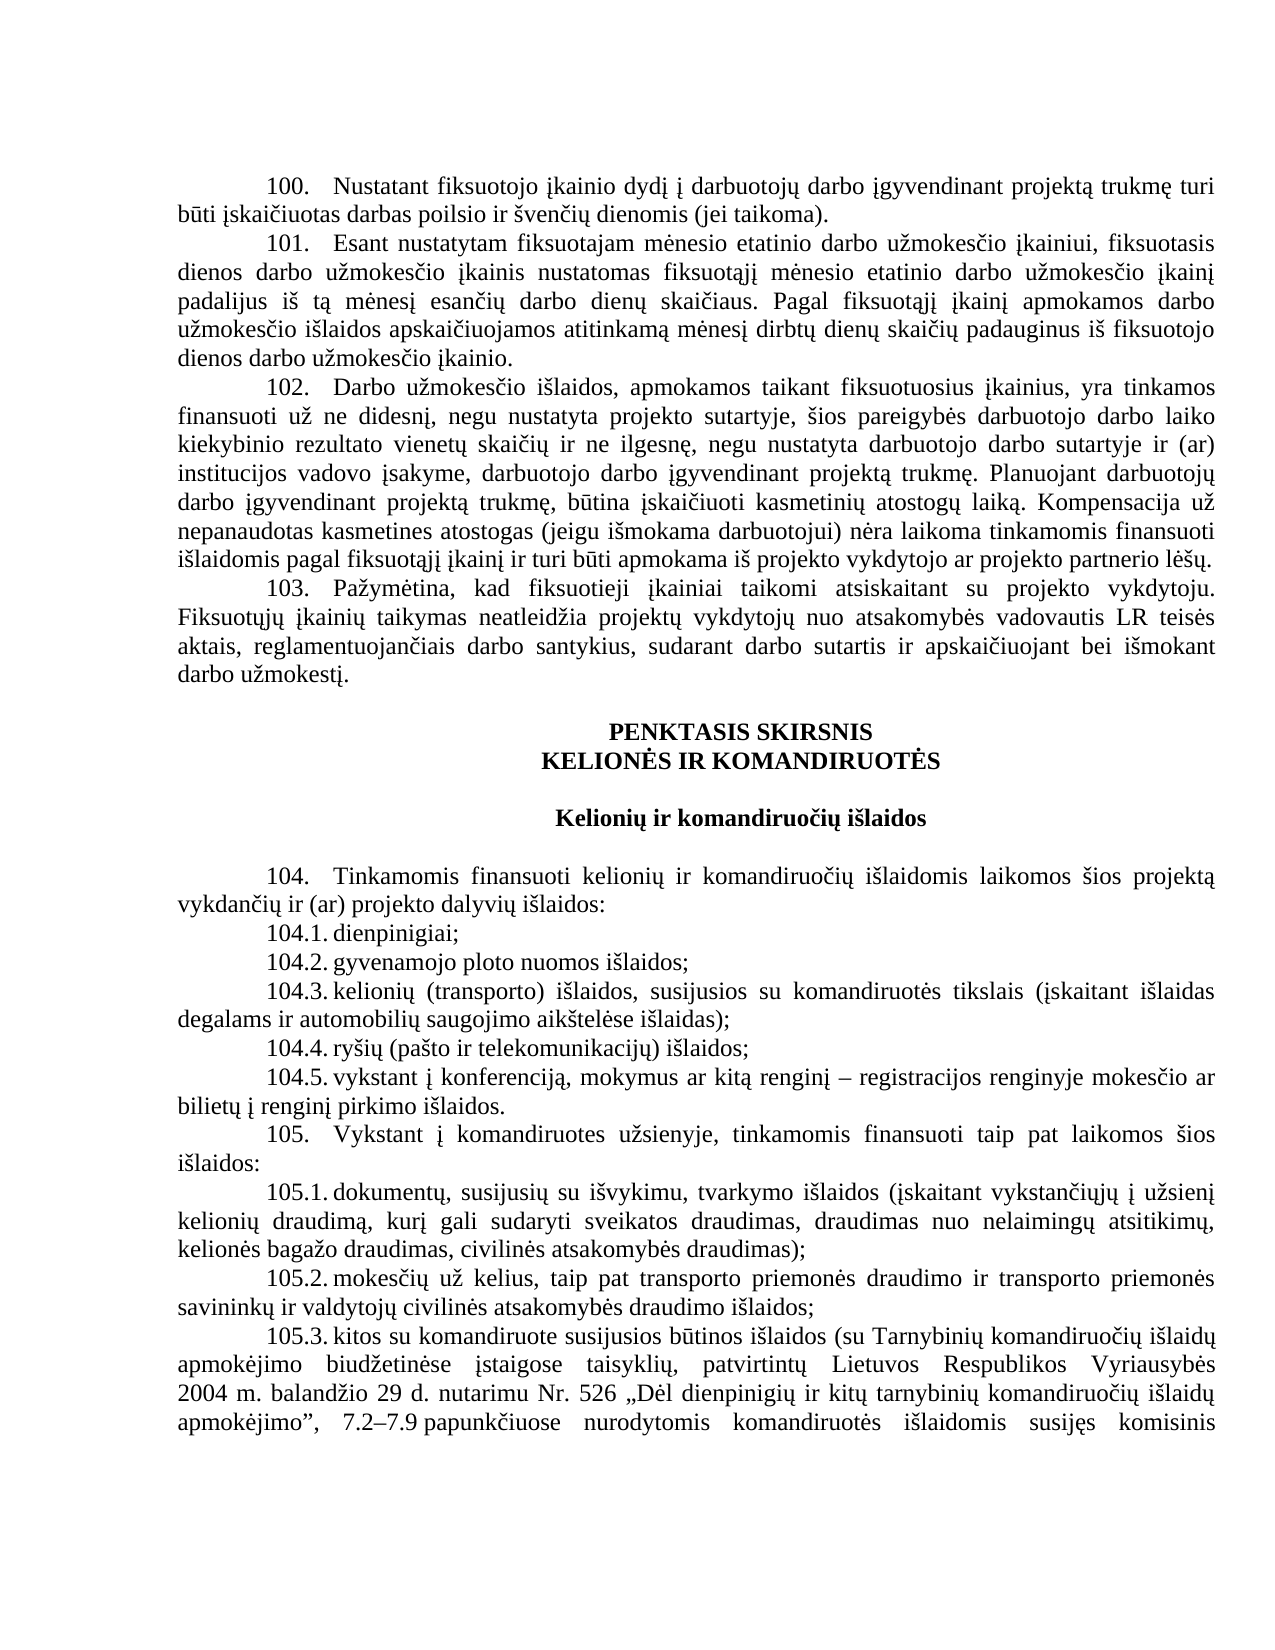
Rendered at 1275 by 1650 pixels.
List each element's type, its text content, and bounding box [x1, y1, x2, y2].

text 104.3. kelionių (transporto) išlaidos, susijusios su komandiruotės tikslais (įskaitant išlaidas degalams ir automobilių saugojimo aikštelėse išlaidas); [177, 976, 1216, 1033]
text 101. Esant nustatytam fiksuotajam mėnesio etatinio darbo užmokesčio įkainiui, fiksuotasis dienos darbo užmokesčio įkainis nustatomas fiksuotąjį mėnesio etatinio darbo užmokesčio įkainį padalijus iš tą mėnesį esančių darbo dienų skaičiaus. Pagal fiksuotąjį įkainį apmokamos darbo užmokesčio išlaidos apskaičiuojamos atitinkamą mėnesį dirbtų dienų skaičių padauginus iš fiksuotojo dienos darbo užmokesčio įkainio. [177, 228, 1216, 372]
text 104.1. dienpinigiai; [177, 918, 1216, 947]
text 105.1. dokumentų, susijusių su išvykimu, tvarkymo išlaidos (įskaitant vykstančiųjų į užsienį kelionių draudimą, kurį gali sudaryti sveikatos draudimas, draudimas nuo nelaimingų atsitikimų, kelionės bagažo draudimas, civilinės atsakomybės draudimas); [177, 1177, 1216, 1263]
subtitle PENKTASIS SKIRSNIS [177, 717, 1216, 746]
text 105.2. mokesčių už kelius, taip pat transporto priemonės draudimo ir transporto priemonės savininkų ir valdytojų civilinės atsakomybės draudimo išlaidos; [177, 1263, 1216, 1321]
text 105.3. kitos su komandiruote susijusios būtinos išlaidos (su Tarnybinių komandiruočių išlaidų apmokėjimo biudžetinėse įstaigose taisyklių, patvirtintų Lietuvos Respublikos Vyriausybės 2004 m. balandžio 29 d. nutarimu Nr. 526 „Dėl dienpinigių ir kitų tarnybinių komandiruočių išlaidų apmokėjimo”, 7.2–7.9 papunkčiuose nurodytomis komandiruotės išlaidomis susijęs komisinis [177, 1321, 1216, 1436]
text 104.2. gyvenamojo ploto nuomos išlaidos; [177, 947, 1216, 976]
subtitle KELIONĖS IR KOMANDIRUOTĖS [177, 746, 1216, 774]
text 103. Pažymėtina, kad fiksuotieji įkainiai taikomi atsiskaitant su projekto vykdytoju. Fiksuotųjų įkainių taikymas neatleidžia projektų vykdytojų nuo atsakomybės vadovautis LR teisės aktais, reglamentuojančiais darbo santykius, sudarant darbo sutartis ir apskaičiuojant bei išmokant darbo užmokestį. [177, 573, 1216, 688]
text 104.4. ryšių (pašto ir telekomunikacijų) išlaidos; [177, 1033, 1216, 1062]
subtitle Kelionių ir komandiruočių išlaidos [177, 803, 1216, 832]
text 104. Tinkamomis finansuoti kelionių ir komandiruočių išlaidomis laikomos šios projektą vykdančių ir (ar) projekto dalyvių išlaidos: [177, 861, 1216, 918]
text 104.5. vykstant į konferenciją, mokymus ar kitą renginį – registracijos renginyje mokesčio ar bilietų į renginį pirkimo išlaidos. [177, 1062, 1216, 1119]
text 105. Vykstant į komandiruotes užsienyje, tinkamomis finansuoti taip pat laikomos šios išlaidos: [177, 1119, 1216, 1177]
text 102. Darbo užmokesčio išlaidos, apmokamos taikant fiksuotuosius įkainius, yra tinkamos finansuoti už ne didesnį, negu nustatyta projekto sutartyje, šios pareigybės darbuotojo darbo laiko kiekybinio rezultato vienetų skaičių ir ne ilgesnę, negu nustatyta darbuotojo darbo sutartyje ir (ar) institucijos vadovo įsakyme, darbuotojo darbo įgyvendinant projektą trukmę. Planuojant darbuotojų darbo įgyvendinant projektą trukmę, būtina įskaičiuoti kasmetinių atostogų laiką. Kompensacija už nepanaudotas kasmetines atostogas (jeigu išmokama darbuotojui) nėra laikoma tinkamomis finansuoti išlaidomis pagal fiksuotąjį įkainį ir turi būti apmokama iš projekto vykdytojo ar projekto partnerio lėšų. [177, 372, 1216, 573]
text 100. Nustatant fiksuotojo įkainio dydį į darbuotojų darbo įgyvendinant projektą trukmę turi būti įskaičiuotas darbas poilsio ir švenčių dienomis (jei taikoma). [177, 171, 1216, 228]
